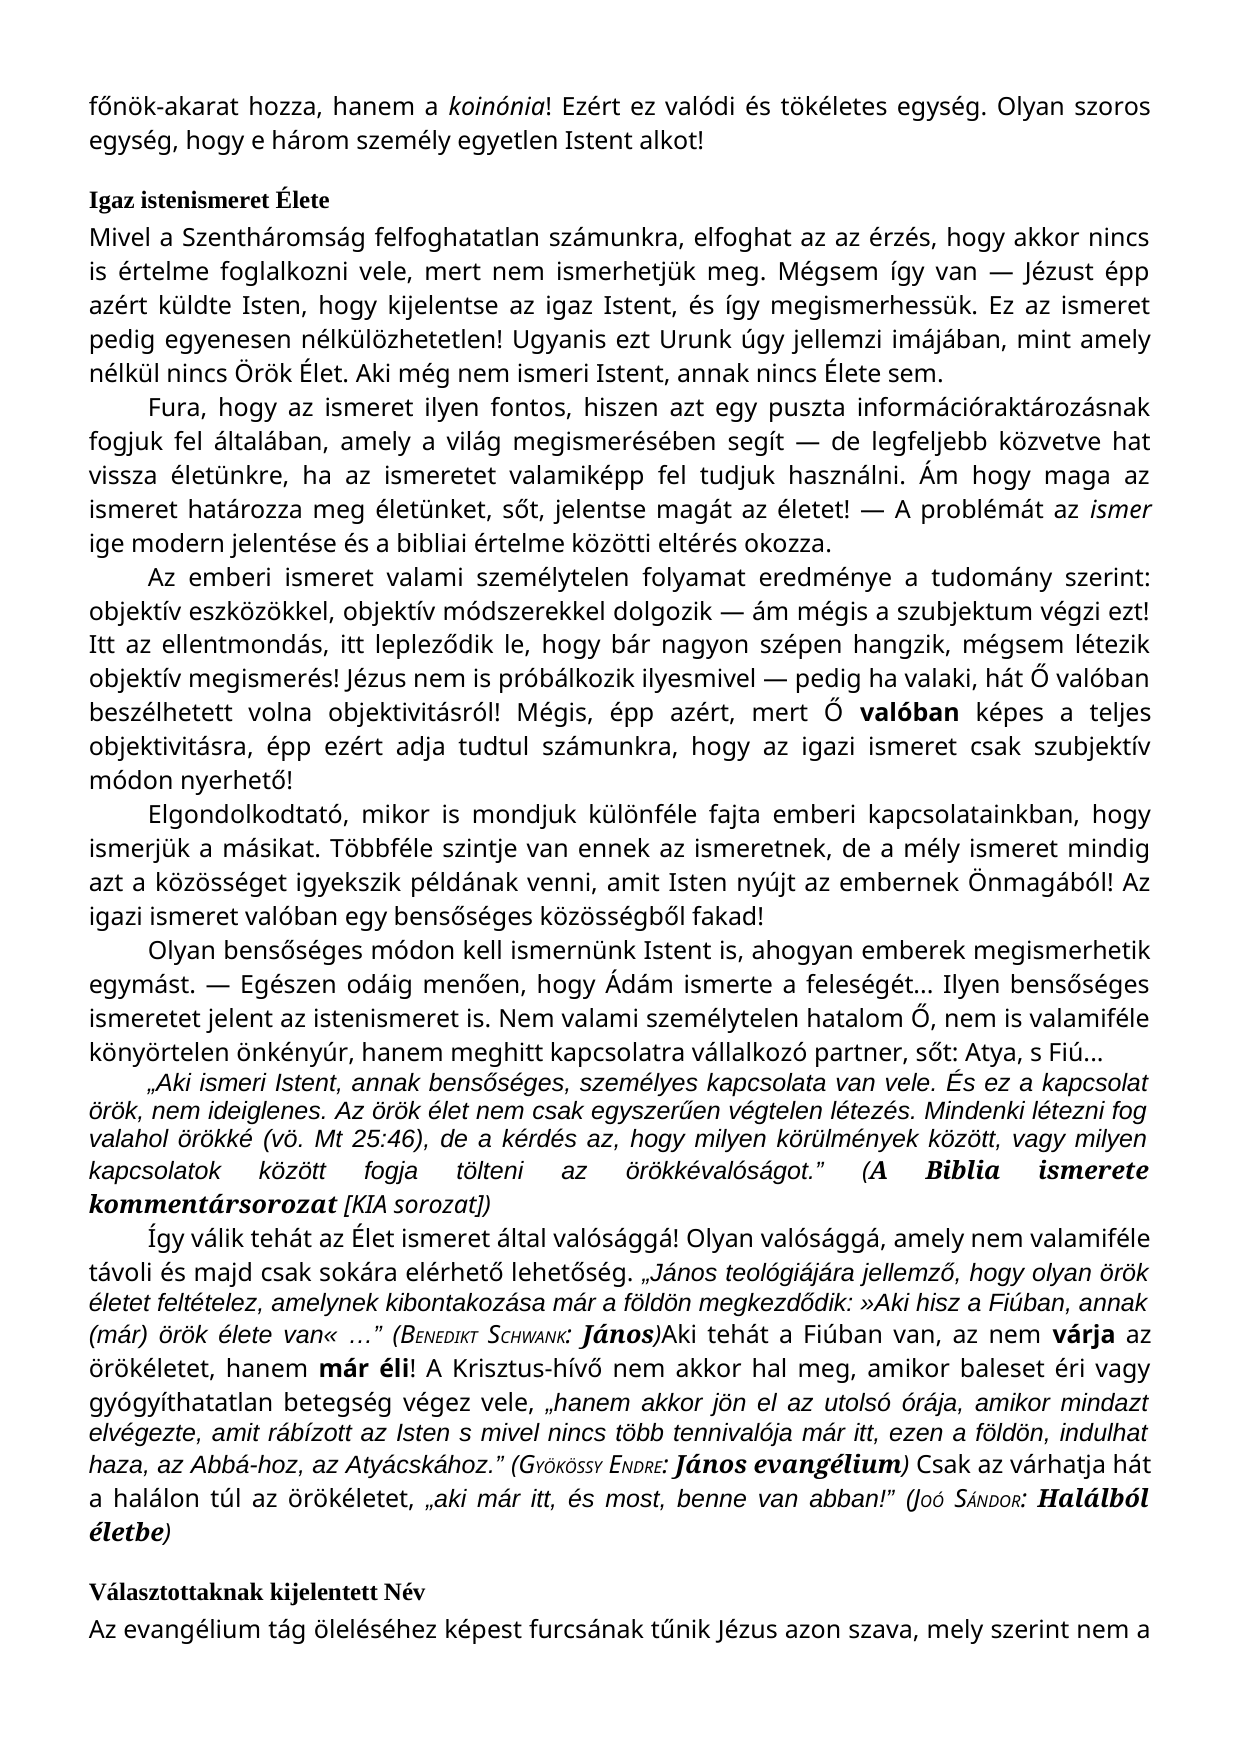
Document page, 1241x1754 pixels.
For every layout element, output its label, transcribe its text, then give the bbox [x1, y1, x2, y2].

text Olyan bensőséges módon kell ismernünk Istent is, ahogyan emberek megismerhetik egymást. — Egészen odáig menően, hogy Ádám ismerte a feleségét... Ilyen bensőséges ismeretet jelent az istenismeret is. Nem valami személytelen hatalom Ő, nem is valamiféle könyörtelen önkényúr, hanem meghitt kapcsolatra vállalkozó partner, sőt: Atya, s Fiú... [88, 933, 1152, 1068]
text Az evangélium tág öleléséhez képest furcsának tűnik Jézus azon szava, mely szerint nem a [88, 1611, 1152, 1645]
text főnök-akarat hozza, hanem a koinónia! Ezért ez valódi és tökéletes egység. Olyan szoros egység, hogy e három személy egyetlen Istent alkot! [88, 88, 1152, 156]
text „Aki ismeri Istent, annak bensőséges, személyes kapcsolata van vele. És ez a kapcsolat örök, nem ideiglenes. Az örök élet nem csak egyszerűen végtelen létezés. Mindenki létezni fog valahol örökké (vö. Mt 25:46), de a kérdés az, hogy milyen körülmények között, vagy milyen kapcsolatok között fogja tölteni az örökkévalóságot.” (A Biblia ismerete kommentársorozat [KIA sorozat]) [88, 1068, 1152, 1221]
text Az emberi ismeret valami személytelen folyamat eredménye a tudomány szerint: objektív eszközökkel, objektív módszerekkel dolgozik — ám mégis a szubjektum végzi ezt! Itt az ellentmondás, itt lepleződik le, hogy bár nagyon szépen hangzik, mégsem létezik objektív megismerés! Jézus nem is próbálkozik ilyesmivel — pedig ha valaki, hát Ő valóban beszélhetett volna objektivitásról! Mégis, épp azért, mert Ő valóban képes a teljes objektivitásra, épp ezért adja tudtul számunkra, hogy az igazi ismeret csak szubjektív módon nyerhető! [88, 559, 1152, 797]
text Így válik tehát az Élet ismeret által valósággá! Olyan valósággá, amely nem valamiféle távoli és majd csak sokára elérhető lehetőség. „János teológiájára jellemző, hogy olyan örök életet feltételez, amelynek kibontakozása már a földön megkezdődik: »Aki hisz a Fiúban, annak (már) örök élete van« …” (Benedikt Schwank: János)Aki tehát a Fiúban van, az nem várja az örökéletet, hanem már éli! A Krisztus-hívő nem akkor hal meg, amikor baleset éri vagy gyógyíthatatlan betegség végez vele, „hanem akkor jön el az utolsó órája, amikor mindazt elvégezte, amit rábízott az Isten s mivel nincs több tennivalója már itt, ezen a földön, indulhat haza, az Abbá-hoz, az Atyácskához.” (Gyökössy Endre: János evangélium) Csak az várhatja hát a halálon túl az örökéletet, „aki már itt, és most, benne van abban!” (Joó Sándor: Halálból életbe) [88, 1221, 1152, 1548]
subtitle Igaz istenismeret Élete [88, 186, 1152, 214]
text Elgondolkodtató, mikor is mondjuk különféle fajta emberi kapcsolatainkban, hogy ismerjük a másikat. Többféle szintje van ennek az ismeretnek, de a mély ismeret mindig azt a közösséget igyekszik példának venni, amit Isten nyújt az embernek Önmagából! Az igazi ismeret valóban egy bensőséges közösségből fakad! [88, 797, 1152, 933]
text Fura, hogy az ismeret ilyen fontos, hiszen azt egy puszta információraktározásnak fogjuk fel általában, amely a világ megismerésében segít — de legfeljebb közvetve hat vissza életünkre, ha az ismeretet valamiképp fel tudjuk használni. Ám hogy maga az ismeret határozza meg életünket, sőt, jelentse magát az életet! — A problémát az ismer ige modern jelentése és a bibliai értelme közötti eltérés okozza. [88, 389, 1152, 559]
subtitle Választottaknak kijelentett Név [88, 1578, 1152, 1605]
text Mivel a Szentháromság felfoghatatlan számunkra, elfoghat az az érzés, hogy akkor nincs is értelme foglalkozni vele, mert nem ismerhetjük meg. Mégsem így van — Jézust épp azért küldte Isten, hogy kijelentse az igaz Istent, és így megismerhessük. Ez az ismeret pedig egyenesen nélkülözhetetlen! Ugyanis ezt Urunk úgy jellemzi imájában, mint amely nélkül nincs Örök Élet. Aki még nem ismeri Istent, annak nincs Élete sem. [88, 219, 1152, 389]
